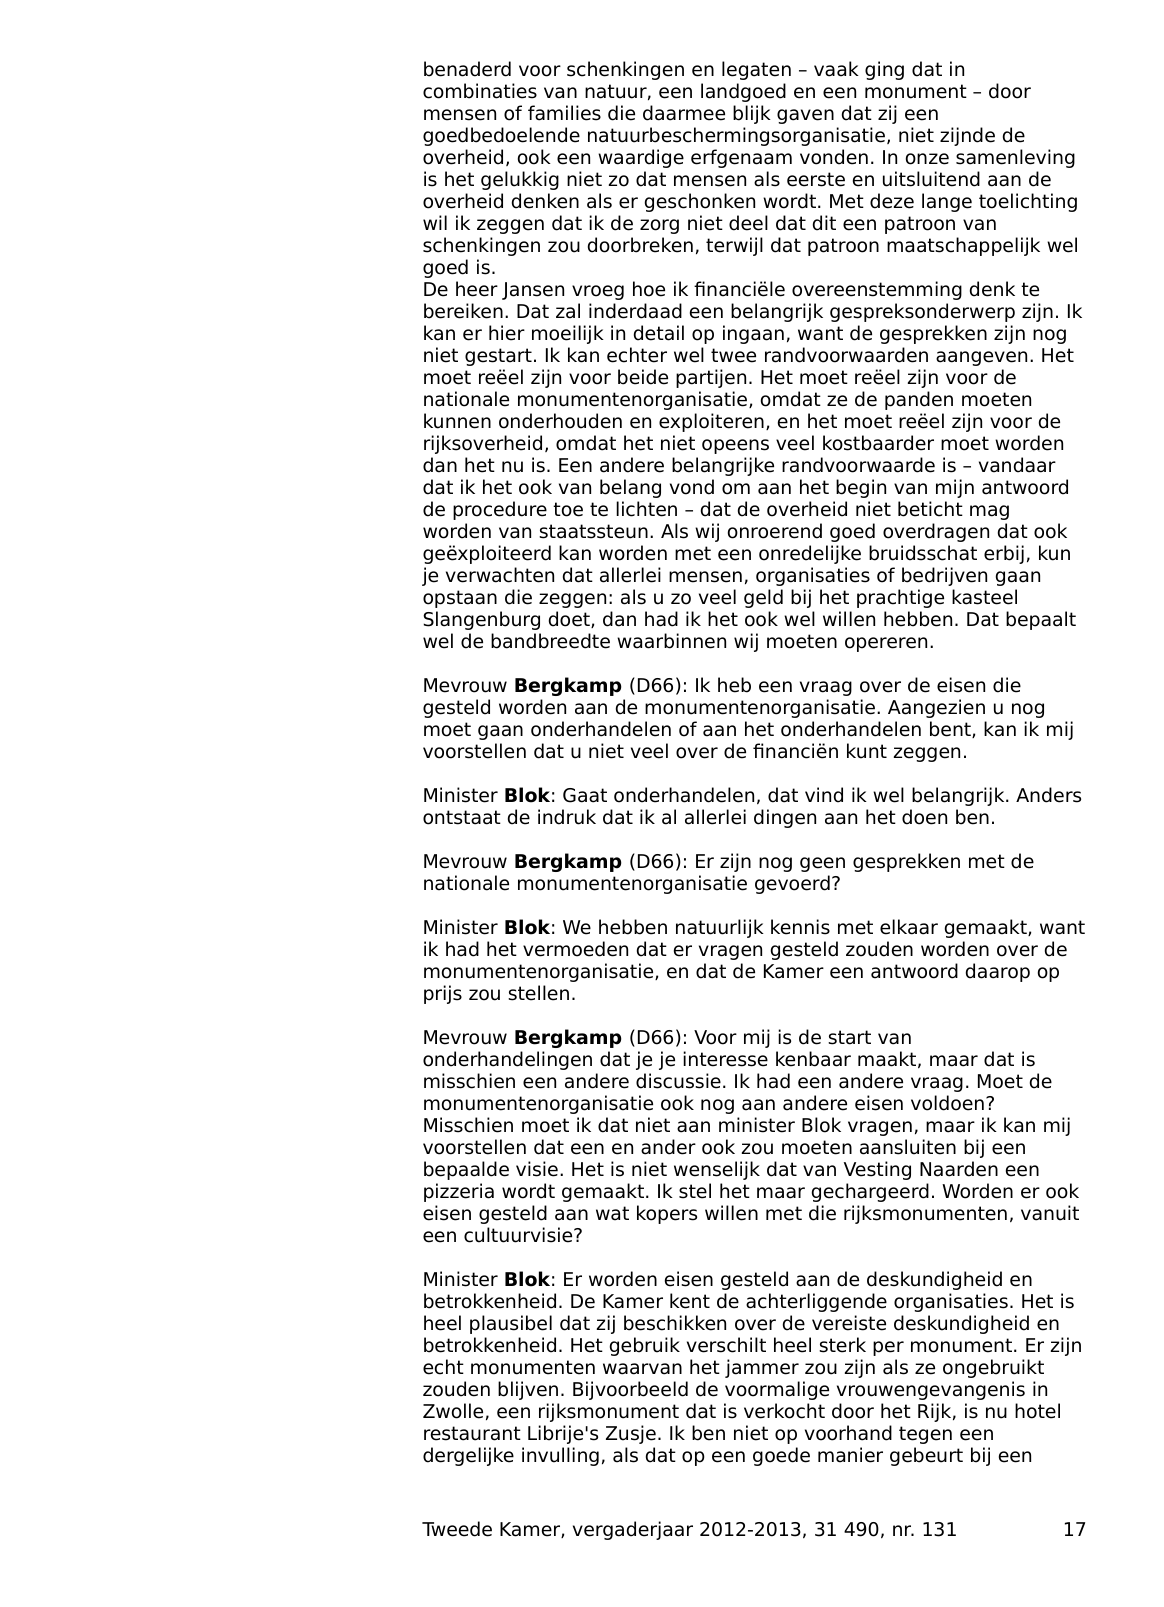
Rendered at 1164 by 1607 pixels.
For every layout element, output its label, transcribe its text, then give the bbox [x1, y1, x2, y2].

text Mevrouw Bergkamp (D66): Ik heb een vraag over de eisen die gesteld worden aan de monumentenorganisatie. Aangezien u nog moet gaan onderhandelen of aan het onderhandelen bent, kan ik mij voorstellen dat u niet veel over de financiën kunt zeggen. [422, 675, 1087, 763]
text benaderd voor schenkingen en legaten – vaak ging dat in combinaties van natuur, een landgoed en een monument – door mensen of families die daarmee blijk gaven dat zij een goedbedoelende natuurbeschermingsorganisatie, niet zijnde de overheid, ook een waardige erfgenaam vonden. In onze samenleving is het gelukkig niet zo dat mensen als eerste en uitsluitend aan de overheid denken als er geschonken wordt. Met deze lange toelichting wil ik zeggen dat ik de zorg niet deel dat dit een patroon van schenkingen zou doorbreken, terwijl dat patroon maatschappelijk wel goed is. [422, 59, 1087, 279]
text Minister Blok: We hebben natuurlijk kennis met elkaar gemaakt, want ik had het vermoeden dat er vragen gesteld zouden worden over de monumentenorganisatie, en dat de Kamer een antwoord daarop op prijs zou stellen. [422, 917, 1087, 1005]
text Mevrouw Bergkamp (D66): Voor mij is de start van onderhandelingen dat je je interesse kenbaar maakt, maar dat is misschien een andere discussie. Ik had een andere vraag. Moet de monumentenorganisatie ook nog aan andere eisen voldoen? Misschien moet ik dat niet aan minister Blok vragen, maar ik kan mij voorstellen dat een en ander ook zou moeten aansluiten bij een bepaalde visie. Het is niet wenselijk dat van Vesting Naarden een pizzeria wordt gemaakt. Ik stel het maar gechargeerd. Worden er ook eisen gesteld aan wat kopers willen met die rijksmonumenten, vanuit een cultuurvisie? [422, 1027, 1087, 1247]
text Minister Blok: Er worden eisen gesteld aan de deskundigheid en betrokkenheid. De Kamer kent de achterliggende organisaties. Het is heel plausibel dat zij beschikken over de vereiste deskundigheid en betrokkenheid. Het gebruik verschilt heel sterk per monument. Er zijn echt monumenten waarvan het jammer zou zijn als ze ongebruikt zouden blijven. Bijvoorbeeld de voormalige vrouwengevangenis in Zwolle, een rijksmonument dat is verkocht door het Rijk, is nu hotel restaurant Librije's Zusje. Ik ben niet op voorhand tegen een dergelijke invulling, als dat op een goede manier gebeurt bij een [422, 1269, 1087, 1467]
text De heer Jansen vroeg hoe ik financiële overeenstemming denk te bereiken. Dat zal inderdaad een belangrijk gespreksonderwerp zijn. Ik kan er hier moeilijk in detail op ingaan, want de gesprekken zijn nog niet gestart. Ik kan echter wel twee randvoorwaarden aangeven. Het moet reëel zijn voor beide partijen. Het moet reëel zijn voor de nationale monumentenorganisatie, omdat ze de panden moeten kunnen onderhouden en exploiteren, en het moet reëel zijn voor de rijksoverheid, omdat het niet opeens veel kostbaarder moet worden dan het nu is. Een andere belangrijke randvoorwaarde is – vandaar dat ik het ook van belang vond om aan het begin van mijn antwoord de procedure toe te lichten – dat de overheid niet beticht mag worden van staatssteun. Als wij onroerend goed overdragen dat ook geëxploiteerd kan worden met een onredelijke bruidsschat erbij, kun je verwachten dat allerlei mensen, organisaties of bedrijven gaan opstaan die zeggen: als u zo veel geld bij het prachtige kasteel Slangenburg doet, dan had ik het ook wel willen hebben. Dat bepaalt wel de bandbreedte waarbinnen wij moeten opereren. [422, 279, 1087, 652]
text Minister Blok: Gaat onderhandelen, dat vind ik wel belangrijk. Anders ontstaat de indruk dat ik al allerlei dingen aan het doen ben. [422, 785, 1087, 829]
text Mevrouw Bergkamp (D66): Er zijn nog geen gesprekken met de nationale monumentenorganisatie gevoerd? [422, 851, 1087, 895]
